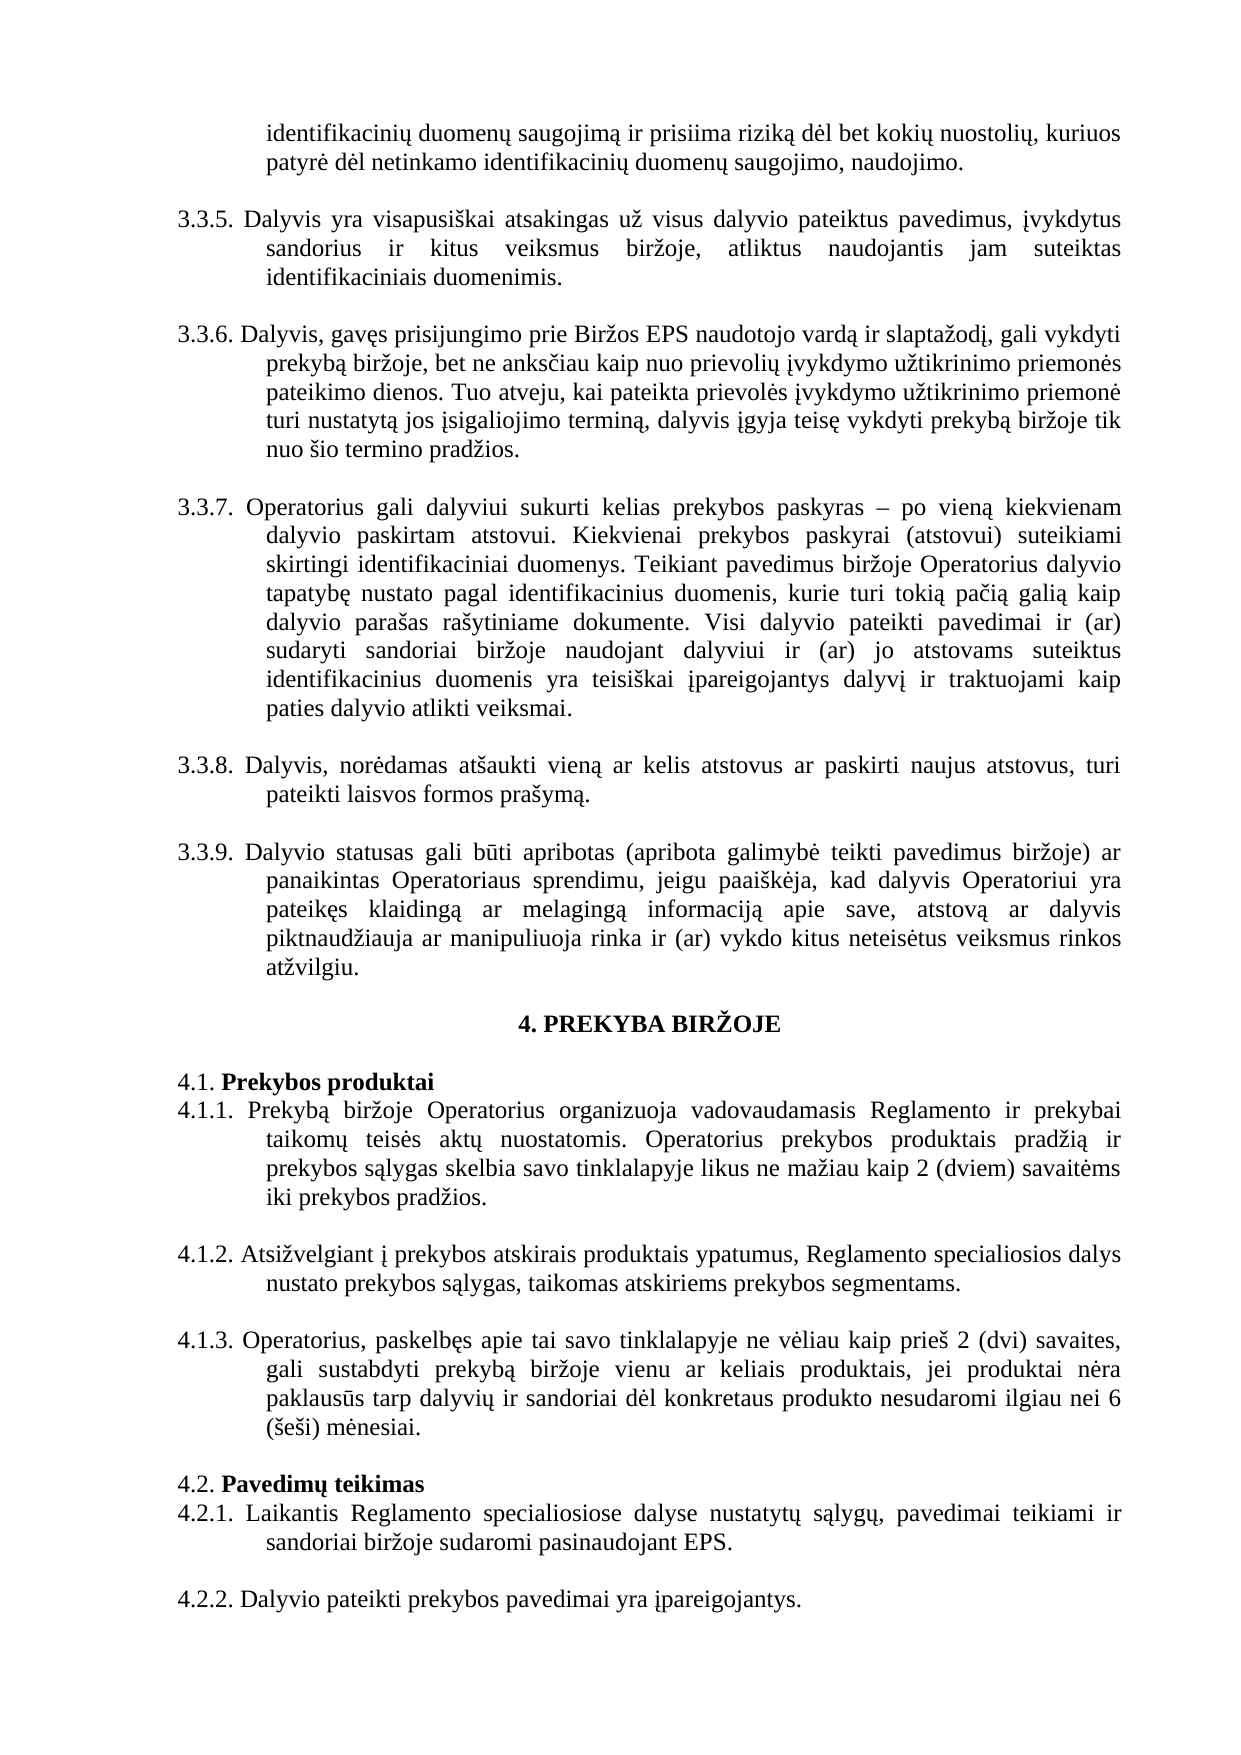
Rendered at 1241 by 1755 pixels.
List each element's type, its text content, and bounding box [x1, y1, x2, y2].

text 4.1.1. Prekybą biržoje Operatorius organizuoja vadovaudamasis Reglamento ir prekybai taikomų teisės aktų nuostatomis. Operatorius prekybos produktais pradžią ir prekybos sąlygas skelbia savo tinklalapyje likus ne mažiau kaip 2 (dviem) savaitėms iki prekybos pradžios. [177, 1096, 1122, 1211]
text 3.3.5. Dalyvis yra visapusiškai atsakingas už visus dalyvio pateiktus pavedimus, įvykdytus sandorius ir kitus veiksmus biržoje, atliktus naudojantis jam suteiktas identifikaciniais duomenimis. [177, 204, 1122, 291]
text 3.3.7. Operatorius gali dalyviui sukurti kelias prekybos paskyras – po vieną kiekvienam dalyvio paskirtam atstovui. Kiekvienai prekybos paskyrai (atstovui) suteikiami skirtingi identifikaciniai duomenys. Teikiant pavedimus biržoje Operatorius dalyvio tapatybę nustato pagal identifikacinius duomenis, kurie turi tokią pačią galią kaip dalyvio parašas rašytiniame dokumente. Visi dalyvio pateikti pavedimai ir (ar) sudaryti sandoriai biržoje naudojant dalyviui ir (ar) jo atstovams suteiktus identifikacinius duomenis yra teisiškai įpareigojantys dalyvį ir traktuojami kaip paties dalyvio atlikti veiksmai. [177, 492, 1122, 722]
text 3.3.6. Dalyvis, gavęs prisijungimo prie Biržos EPS naudotojo vardą ir slaptažodį, gali vykdyti prekybą biržoje, bet ne anksčiau kaip nuo prievolių įvykdymo užtikrinimo priemonės pateikimo dienos. Tuo atveju, kai pateikta prievolės įvykdymo užtikrinimo priemonė turi nustatytą jos įsigaliojimo terminą, dalyvis įgyja teisę vykdyti prekybą biržoje tik nuo šio termino pradžios. [177, 319, 1122, 463]
text 4. PREKYBA BIRŽOJE [177, 1009, 1122, 1038]
text 4.2.2. Dalyvio pateikti prekybos pavedimai yra įpareigojantys. [177, 1584, 1122, 1613]
text 4.1.3. Operatorius, paskelbęs apie tai savo tinklalapyje ne vėliau kaip prieš 2 (dvi) savaites, gali sustabdyti prekybą biržoje vienu ar keliais produktais, jei produktai nėra paklausūs tarp dalyvių ir sandoriai dėl konkretaus produkto nesudaromi ilgiau nei 6 (šeši) mėnesiai. [177, 1326, 1122, 1441]
text 4.2. Pavedimų teikimas [177, 1469, 1122, 1498]
text 3.3.8. Dalyvis, norėdamas atšaukti vieną ar kelis atstovus ar paskirti naujus atstovus, turi pateikti laisvos formos prašymą. [177, 751, 1122, 808]
text 4.1.2. Atsižvelgiant į prekybos atskirais produktais ypatumus, Reglamento specialiosios dalys nustato prekybos sąlygas, taikomas atskiriems prekybos segmentams. [177, 1239, 1122, 1297]
text 4.1. Prekybos produktai [177, 1067, 1122, 1096]
text identifikacinių duomenų saugojimą ir prisiima riziką dėl bet kokių nuostolių, kuriuos patyrė dėl netinkamo identifikacinių duomenų saugojimo, naudojimo. [177, 118, 1122, 176]
text 4.2.1. Laikantis Reglamento specialiosiose dalyse nustatytų sąlygų, pavedimai teikiami ir sandoriai biržoje sudaromi pasinaudojant EPS. [177, 1498, 1122, 1556]
text 3.3.9. Dalyvio statusas gali būti apribotas (apribota galimybė teikti pavedimus biržoje) ar panaikintas Operatoriaus sprendimu, jeigu paaiškėja, kad dalyvis Operatoriui yra pateikęs klaidingą ar melagingą informaciją apie save, atstovą ar dalyvis piktnaudžiauja ar manipuliuoja rinka ir (ar) vykdo kitus neteisėtus veiksmus rinkos atžvilgiu. [177, 837, 1122, 981]
